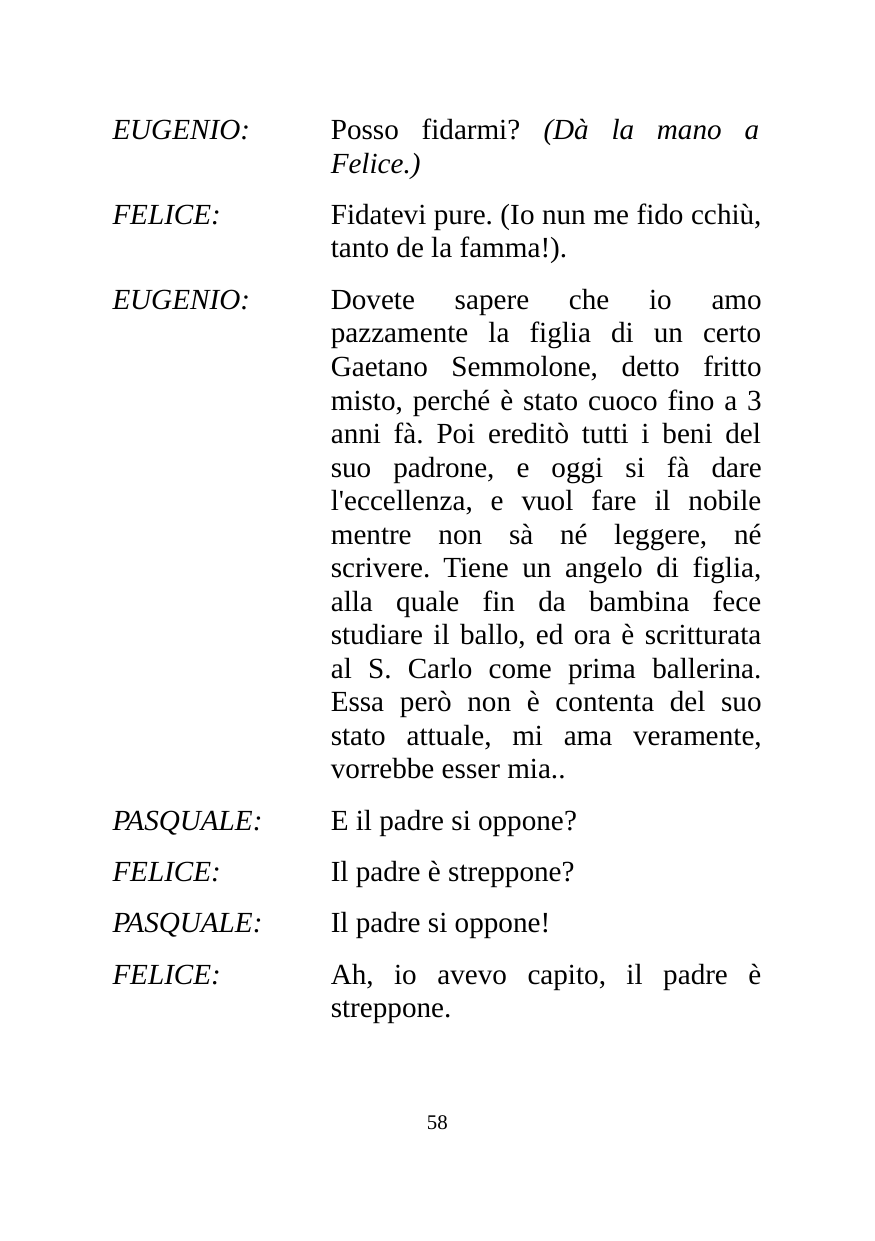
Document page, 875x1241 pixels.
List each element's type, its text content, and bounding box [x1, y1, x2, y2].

table_cell Posso fidarmi? (Dà la mano a Felice.) [325, 106, 768, 191]
table_cell Fidatevi pure. (Io nun me fido cchiù, tanto de la famma!). [325, 191, 768, 276]
table_cell Il padre è streppone? [325, 848, 768, 900]
table_cell PASQUALE: [106, 900, 325, 951]
table_cell E il padre si oppone? [325, 797, 768, 848]
table_cell PASQUALE: [106, 797, 325, 848]
table_cell FELICE: [106, 191, 325, 276]
table_cell Il padre si oppone! [325, 900, 768, 951]
table_cell Dovete sapere che io amo pazzamente la figlia di un certo Gaetano Semmolone, detto fritto misto, perché è stato cuoco fino a 3 anni fà. Poi ereditò tutti i beni del suo padrone, e oggi si fà dare l'eccellenza, e vuol fare il nobile mentre non sà né leggere, né scrivere. Tiene un angelo di figlia, alla quale fin da bambina fece studiare il ballo, ed ora è scritturata al S. Carlo come prima ballerina. Essa però non è contenta del suo stato attuale, mi ama veramente, vorrebbe esser mia.. [325, 276, 768, 797]
table_cell FELICE: [106, 951, 325, 1036]
table_cell EUGENIO: [106, 106, 325, 191]
table_cell Ah, io avevo capito, il padre è streppone. [325, 951, 768, 1036]
table_cell EUGENIO: [106, 276, 325, 797]
table_cell FELICE: [106, 848, 325, 900]
